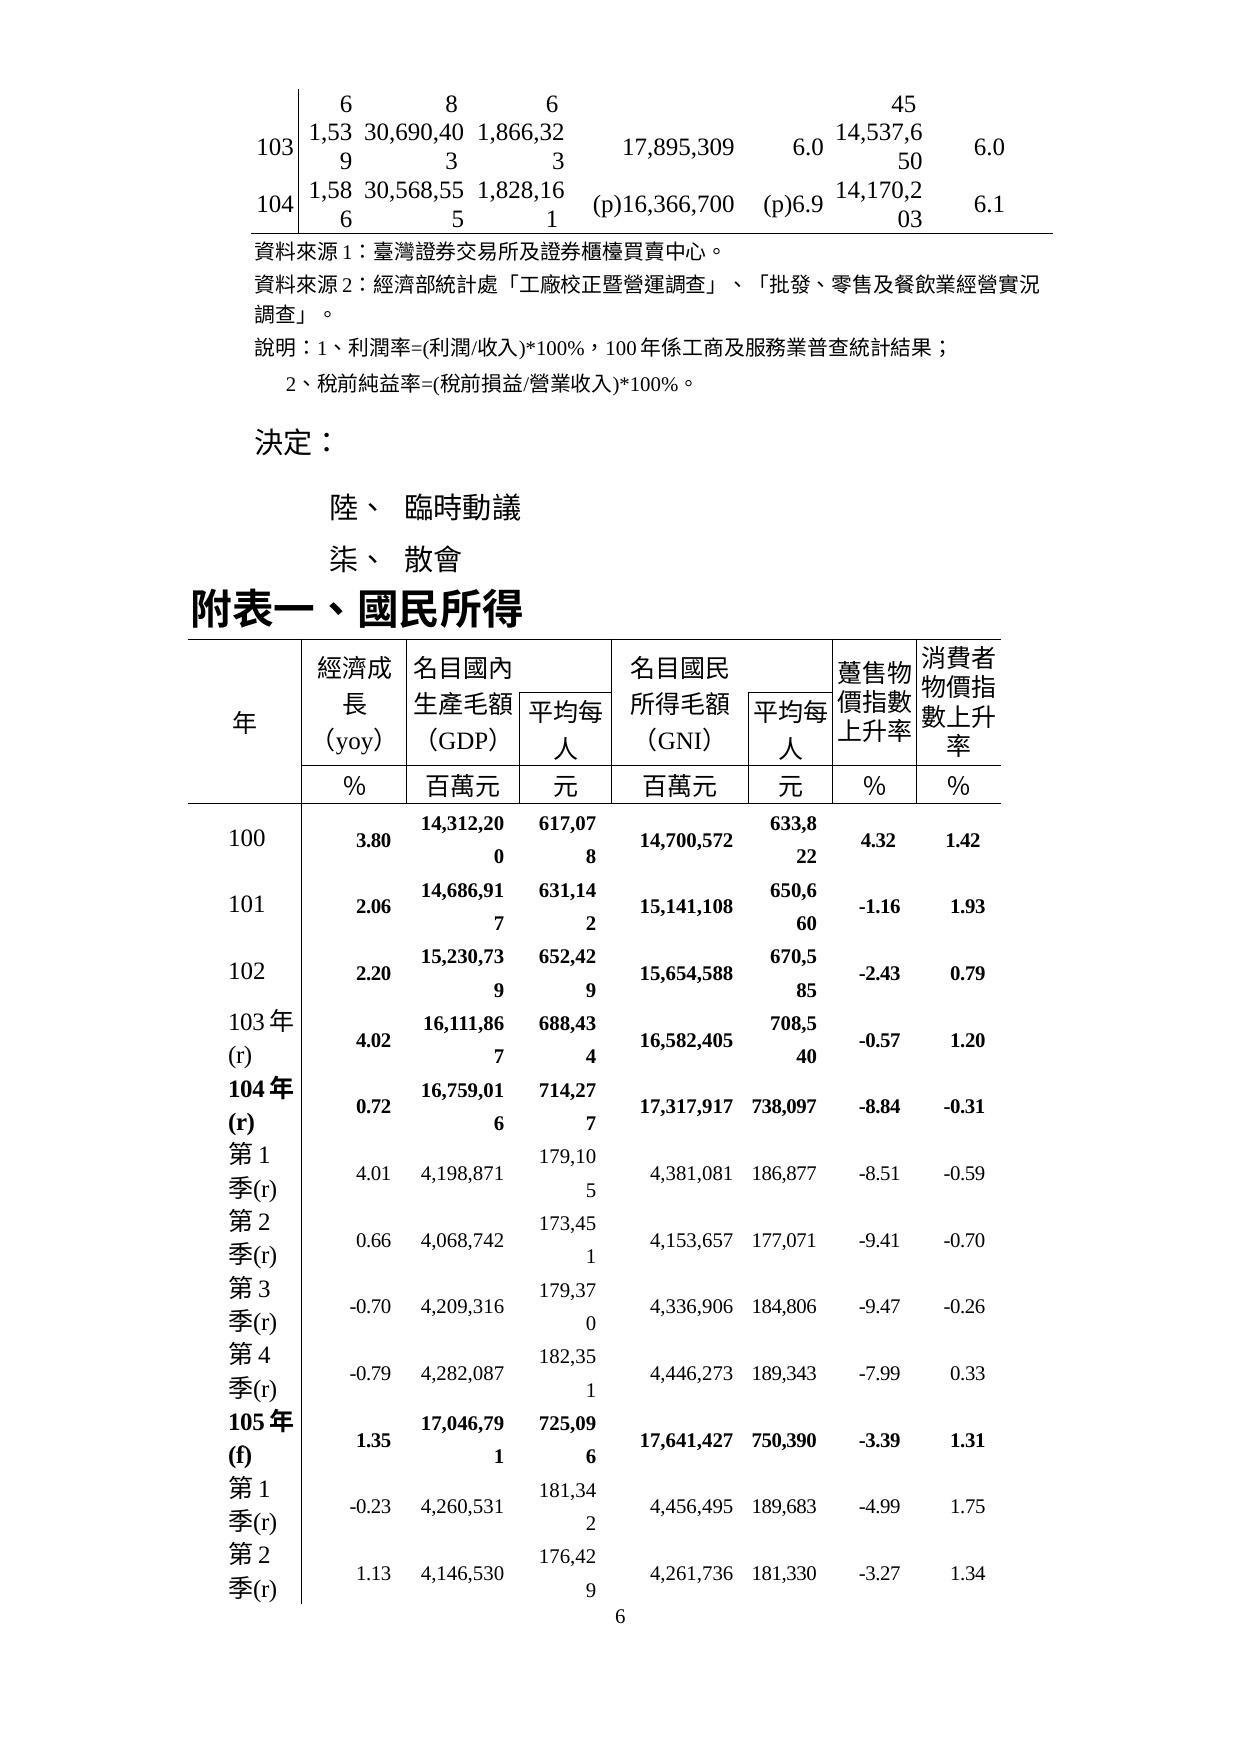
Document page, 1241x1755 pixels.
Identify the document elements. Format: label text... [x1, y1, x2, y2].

table_cell 633,822 [748, 804, 832, 870]
table_cell 631,142 [519, 870, 611, 937]
table_cell 1,586 [299, 175, 355, 232]
table_cell [1001, 1004, 1053, 1070]
table_cell 16,582,405 [611, 1004, 748, 1070]
table_cell 14,537,650 [826, 118, 925, 175]
table_cell [1001, 1204, 1053, 1270]
table_cell -3.27 [832, 1537, 916, 1604]
table_cell 名目國民 所得毛額 （GNI） [612, 640, 748, 765]
table_cell 16,759,016 [407, 1070, 519, 1137]
table_cell 1,828,161 [467, 175, 567, 232]
table_cell -0.70 [302, 1270, 407, 1337]
table_cell ％ [302, 766, 406, 803]
table_cell 103 [251, 118, 298, 175]
table_cell 0.33 [916, 1337, 1001, 1404]
table_cell 15,141,108 [611, 870, 748, 937]
table_cell [188, 364, 251, 400]
table_cell 0.66 [302, 1204, 407, 1270]
table_cell 17,895,309 [567, 118, 737, 175]
table_cell [737, 89, 826, 117]
table_cell 650,660 [748, 870, 832, 937]
table_cell 14,170,203 [826, 175, 925, 232]
table_cell 714,277 [519, 1070, 611, 1137]
table_cell [1001, 937, 1053, 1004]
table_cell 189,683 [748, 1470, 832, 1537]
table_cell 1.42 [916, 804, 1001, 870]
table_cell 1.34 [916, 1537, 1001, 1604]
table_cell 45 [826, 89, 925, 117]
table_cell [188, 118, 251, 175]
table_cell 第2季(r) [188, 1537, 301, 1604]
table_cell 100 [188, 804, 301, 870]
table_cell 4,446,273 [611, 1337, 748, 1404]
table_cell [1001, 870, 1053, 937]
table_cell 4,456,495 [611, 1470, 748, 1537]
table_cell 688,434 [519, 1004, 611, 1070]
table_cell 617,078 [519, 804, 611, 870]
table_cell 101 [188, 870, 301, 937]
table_cell [188, 233, 251, 268]
table_cell 15,654,588 [611, 937, 748, 1004]
table_cell 0.79 [916, 937, 1001, 1004]
table_cell [1001, 639, 1053, 692]
table_cell 2.20 [302, 937, 407, 1004]
table_cell 消費者 物價指數上升率 [917, 640, 1001, 765]
table_cell 資料來源2：經濟部統計處「工廠校正暨營運調查」、「批發、零售及餐飲業經營實況調查」。 [251, 268, 1053, 328]
table_cell 經濟成長 （yoy） [302, 640, 406, 765]
table_cell 670,585 [748, 937, 832, 1004]
table_cell [519, 640, 611, 692]
table_cell -0.59 [916, 1137, 1001, 1204]
table_cell [251, 89, 298, 117]
table_cell 17,641,427 [611, 1404, 748, 1470]
table_cell 年 [188, 640, 301, 803]
table_cell 14,700,572 [611, 804, 748, 870]
table_cell [1001, 1137, 1053, 1204]
table_cell 6.0 [737, 118, 826, 175]
table_cell ％ [917, 766, 1001, 803]
table_cell 3.80 [302, 804, 407, 870]
table_cell 1.75 [916, 1470, 1001, 1537]
table_cell -0.70 [916, 1204, 1001, 1270]
table_cell [1001, 1270, 1053, 1337]
table_cell (p)6.9 [737, 175, 826, 232]
table_cell 8 [355, 89, 467, 117]
table_cell 資料來源1：臺灣證券交易所及證券櫃檯買賣中心。 [251, 234, 1053, 268]
table_cell -7.99 [832, 1337, 916, 1404]
table_cell [1001, 581, 1053, 639]
table_cell 30,690,403 [355, 118, 467, 175]
table_cell [188, 268, 251, 328]
table_cell 4.02 [302, 1004, 407, 1070]
table_cell 百萬元 [407, 766, 519, 803]
table_cell [188, 400, 251, 581]
table_cell 平均每人 [520, 693, 611, 765]
table_cell 4,260,531 [407, 1470, 519, 1537]
table_cell 0.72 [302, 1070, 407, 1137]
table_cell 17,046,791 [407, 1404, 519, 1470]
table_cell -0.79 [302, 1337, 407, 1404]
table_cell 4,209,316 [407, 1270, 519, 1337]
table_cell 14,686,917 [407, 870, 519, 937]
table_cell 750,390 [748, 1404, 832, 1470]
table_cell [188, 329, 251, 364]
table_cell 179,105 [519, 1137, 611, 1204]
table_cell 4,282,087 [407, 1337, 519, 1404]
table_cell 181,330 [748, 1537, 832, 1604]
table_cell 173,451 [519, 1204, 611, 1270]
table_cell 4,381,081 [611, 1137, 748, 1204]
table_cell 1.13 [302, 1537, 407, 1604]
table_cell -0.23 [302, 1470, 407, 1537]
table_cell 第4季(r) [188, 1337, 301, 1404]
table_cell 4.32 [832, 804, 916, 870]
table_cell [567, 89, 737, 117]
table_cell -3.39 [832, 1404, 916, 1470]
table_cell 4,068,742 [407, 1204, 519, 1270]
table_cell 說明：1、利潤率=(利潤/收入)*100%，100年係工商及服務業普查統計結果； [251, 329, 1053, 364]
table_cell (p)16,366,700 [567, 175, 737, 232]
table_cell 元 [749, 766, 832, 803]
table_cell 186,877 [748, 1137, 832, 1204]
table_cell [1001, 1337, 1053, 1404]
table_cell 181,342 [519, 1470, 611, 1537]
table_cell [1001, 1537, 1053, 1604]
table_cell [188, 175, 251, 232]
table_cell -9.41 [832, 1204, 916, 1270]
table_cell 6.1 [925, 175, 1053, 232]
table_cell 738,097 [748, 1070, 832, 1137]
table_cell 1.20 [916, 1004, 1001, 1070]
table_cell 708,540 [748, 1004, 832, 1070]
table_cell 元 [520, 766, 611, 803]
table_cell 2.06 [302, 870, 407, 937]
table_cell 1.35 [302, 1404, 407, 1470]
table_cell 第1季(r) [188, 1470, 301, 1537]
table_cell 104年(r) [188, 1070, 301, 1137]
table_cell 6 [467, 89, 567, 117]
table_cell 2、稅前純益率=(稅前損益/營業收入)*100%。 [251, 364, 1053, 400]
table_cell 725,096 [519, 1404, 611, 1470]
table_cell 182,351 [519, 1337, 611, 1404]
table_cell 4.01 [302, 1137, 407, 1204]
table_cell 1.31 [916, 1404, 1001, 1470]
table_cell 104 [251, 175, 298, 232]
table_cell 189,343 [748, 1337, 832, 1404]
table_cell 4,153,657 [611, 1204, 748, 1270]
table_cell 第1季(r) [188, 1137, 301, 1204]
table_cell 30,568,555 [355, 175, 467, 232]
table_cell 6 [299, 89, 355, 117]
table_cell 184,806 [748, 1270, 832, 1337]
table_cell -9.47 [832, 1270, 916, 1337]
table_cell 第2季(r) [188, 1204, 301, 1270]
table_cell 1.93 [916, 870, 1001, 937]
table_cell 15,230,739 [407, 937, 519, 1004]
table_cell 652,429 [519, 937, 611, 1004]
table_cell [1001, 765, 1053, 803]
table_cell 4,198,871 [407, 1137, 519, 1204]
table_cell -8.84 [832, 1070, 916, 1137]
table_cell -8.51 [832, 1137, 916, 1204]
table_cell 名目國內 生產毛額 （GDP） [407, 640, 519, 765]
table_cell -0.31 [916, 1070, 1001, 1137]
table_cell -1.16 [832, 870, 916, 937]
table_cell 105年(f) [188, 1404, 301, 1470]
table_cell 1,866,323 [467, 118, 567, 175]
table_cell 4,261,736 [611, 1537, 748, 1604]
table_cell 第3季(r) [188, 1270, 301, 1337]
table_cell [1001, 803, 1053, 870]
table_cell [1001, 692, 1053, 765]
table_cell [1001, 1470, 1053, 1537]
table_cell ％ [833, 766, 916, 803]
table_cell [188, 89, 251, 117]
table_cell 4,336,906 [611, 1270, 748, 1337]
table_cell 16,111,867 [407, 1004, 519, 1070]
table_cell 179,370 [519, 1270, 611, 1337]
table_cell 1,539 [299, 118, 355, 175]
table_cell [1001, 1070, 1053, 1137]
table_cell 14,312,200 [407, 804, 519, 870]
table_cell 躉售物 價指數 上升率 [833, 640, 916, 765]
table_cell 6.0 [925, 118, 1053, 175]
table_cell 103年(r) [188, 1004, 301, 1070]
table_cell 平均每人 [749, 693, 832, 765]
table_cell [925, 89, 1053, 117]
table_cell 附表一、國民所得 [188, 581, 1001, 639]
table_cell 4,146,530 [407, 1537, 519, 1604]
table_cell 17,317,917 [611, 1070, 748, 1137]
table_cell -0.26 [916, 1270, 1001, 1337]
table_cell 176,429 [519, 1537, 611, 1604]
table_cell [1001, 1404, 1053, 1470]
table_cell 102 [188, 937, 301, 1004]
table_cell 決定： 臨時動議 散會 [251, 400, 1053, 581]
table_cell -0.57 [832, 1004, 916, 1070]
table_cell -4.99 [832, 1470, 916, 1537]
table_cell 177,071 [748, 1204, 832, 1270]
table_cell 百萬元 [612, 766, 748, 803]
table_cell [748, 640, 832, 692]
table_cell -2.43 [832, 937, 916, 1004]
